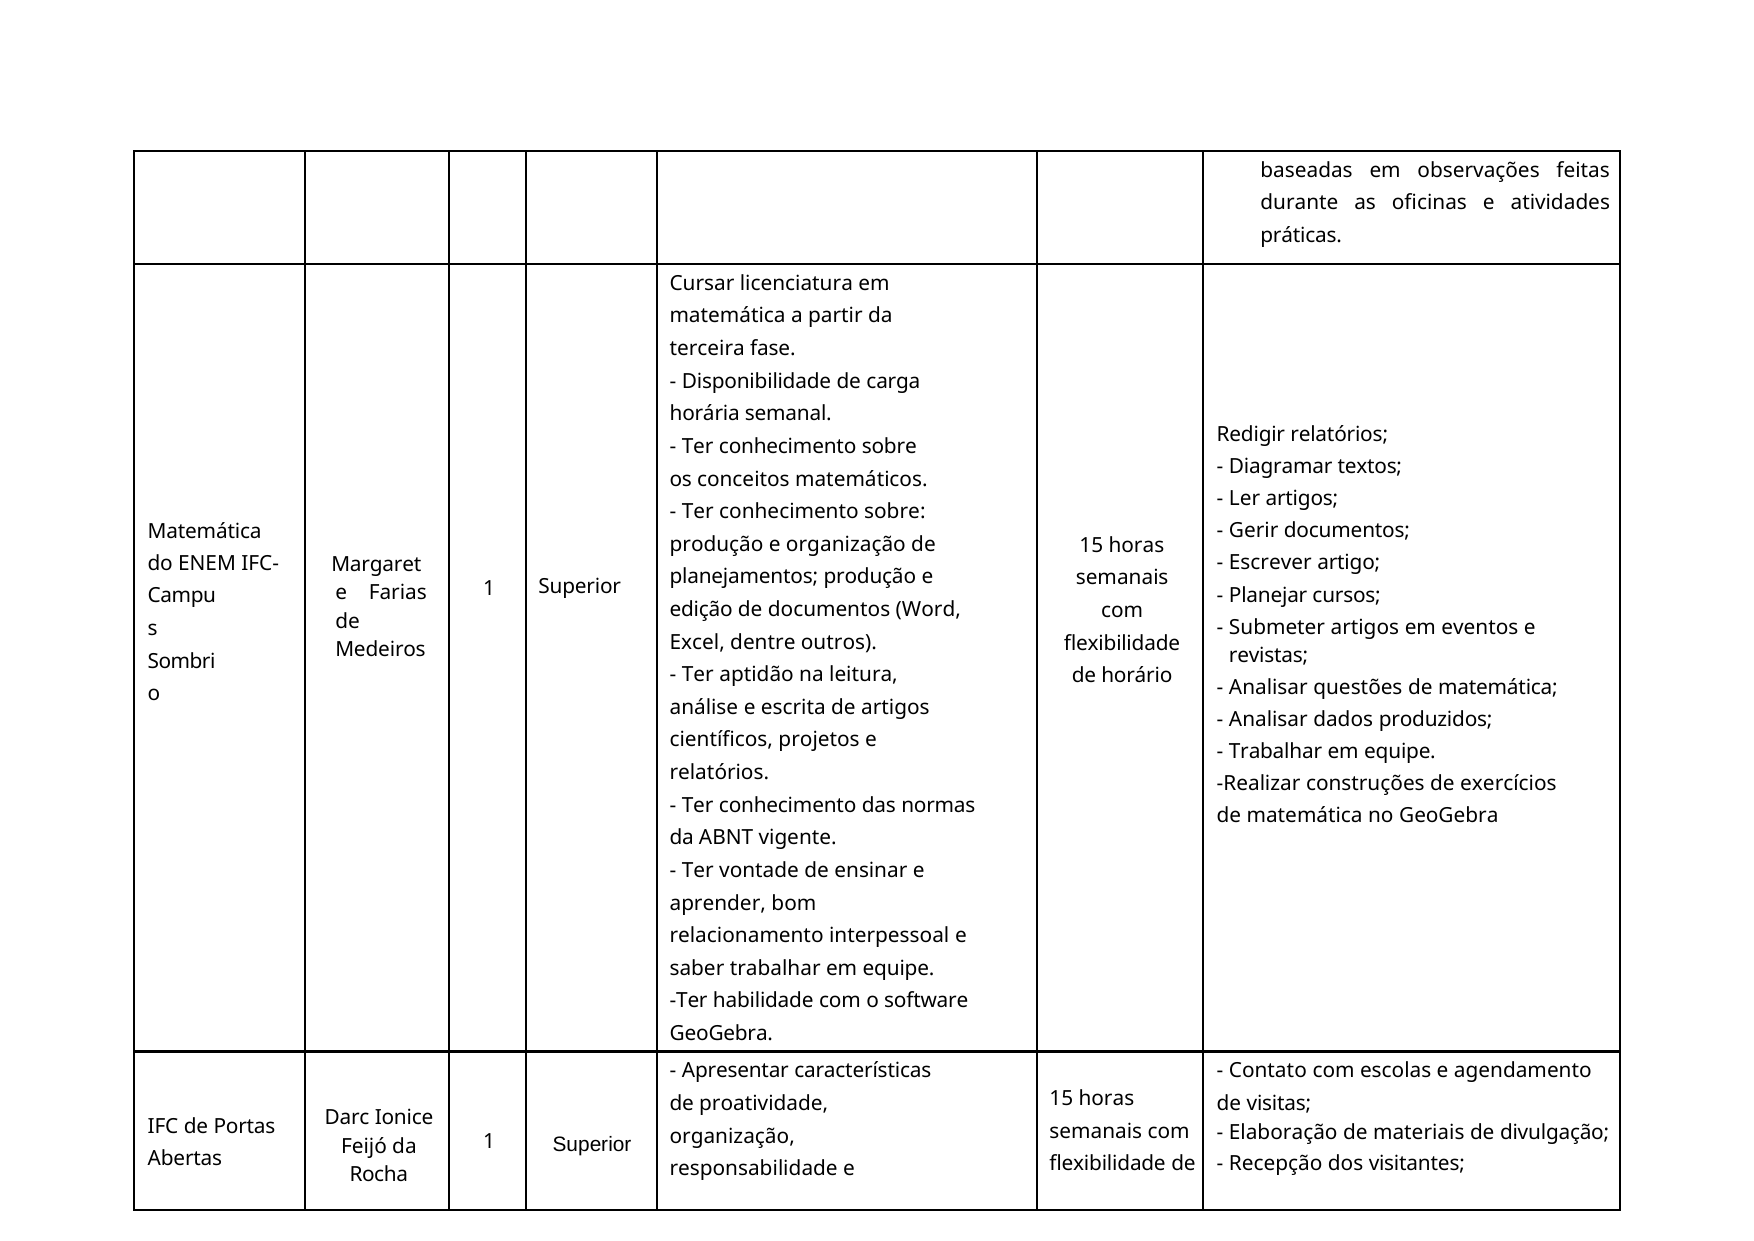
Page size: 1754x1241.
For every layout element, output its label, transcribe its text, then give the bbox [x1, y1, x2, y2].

table_header [658, 152, 1036, 262]
table_cell Margarete Farias de Medeiros [306, 265, 448, 1050]
table_cell IFC de Portas Abertas [135, 1053, 304, 1209]
table_cell Contato com escolas e agendamento de visitas; Elaboração de materiais de divulgação; Recepção dos visitantes; [1204, 1053, 1619, 1209]
table_cell Apresentar características de proatividade, organização, responsabilidade e [658, 1053, 1036, 1209]
table_cell 15 horas semanais com flexibilidade de [1038, 1053, 1202, 1209]
table_header [527, 152, 656, 262]
table_cell Superior [527, 1053, 656, 1209]
table_header baseadas em observações feitas durante as oficinas e atividades práticas. [1204, 152, 1619, 262]
table_cell Darc Ionice Feijó da Rocha [306, 1053, 448, 1209]
table_cell Cursar licenciatura em matemática a partir da terceira fase. Disponibilidade de carga horária semanal. Ter conhecimento sobre os conceitos matemáticos. Ter conhecimento sobre: produção e organização de planejamentos; produção e edição de documentos (Word, Excel, dentre outros). Ter aptidão na leitura, análise e escrita de artigos científicos, projetos e relatórios. Ter conhecimento das normas da ABNT vigente. Ter vontade de ensinar e aprender, bom relacionamento interpessoal e saber trabalhar em equipe. -Ter habilidade com o software GeoGebra. [658, 265, 1036, 1050]
table_header [1038, 152, 1202, 262]
table_cell 1 [450, 265, 525, 1050]
table_cell 1 [450, 1053, 525, 1209]
table_header [135, 152, 304, 262]
table_cell Superior [527, 265, 656, 1050]
table_cell 15 horas semanais com flexibilidade de horário [1038, 265, 1202, 1050]
table_cell Matemática do ENEM IFC- Campus Sombrio [135, 265, 304, 1050]
table_header [450, 152, 525, 262]
table_header [306, 152, 448, 262]
table_cell Redigir relatórios; Diagramar textos; Ler artigos; Gerir documentos; Escrever artigo; Planejar cursos; Submeter artigos em eventos e revistas; Analisar questões de matemática; Analisar dados produzidos; Trabalhar em equipe. -Realizar construções de exercícios de matemática no GeoGebra [1204, 265, 1619, 1050]
